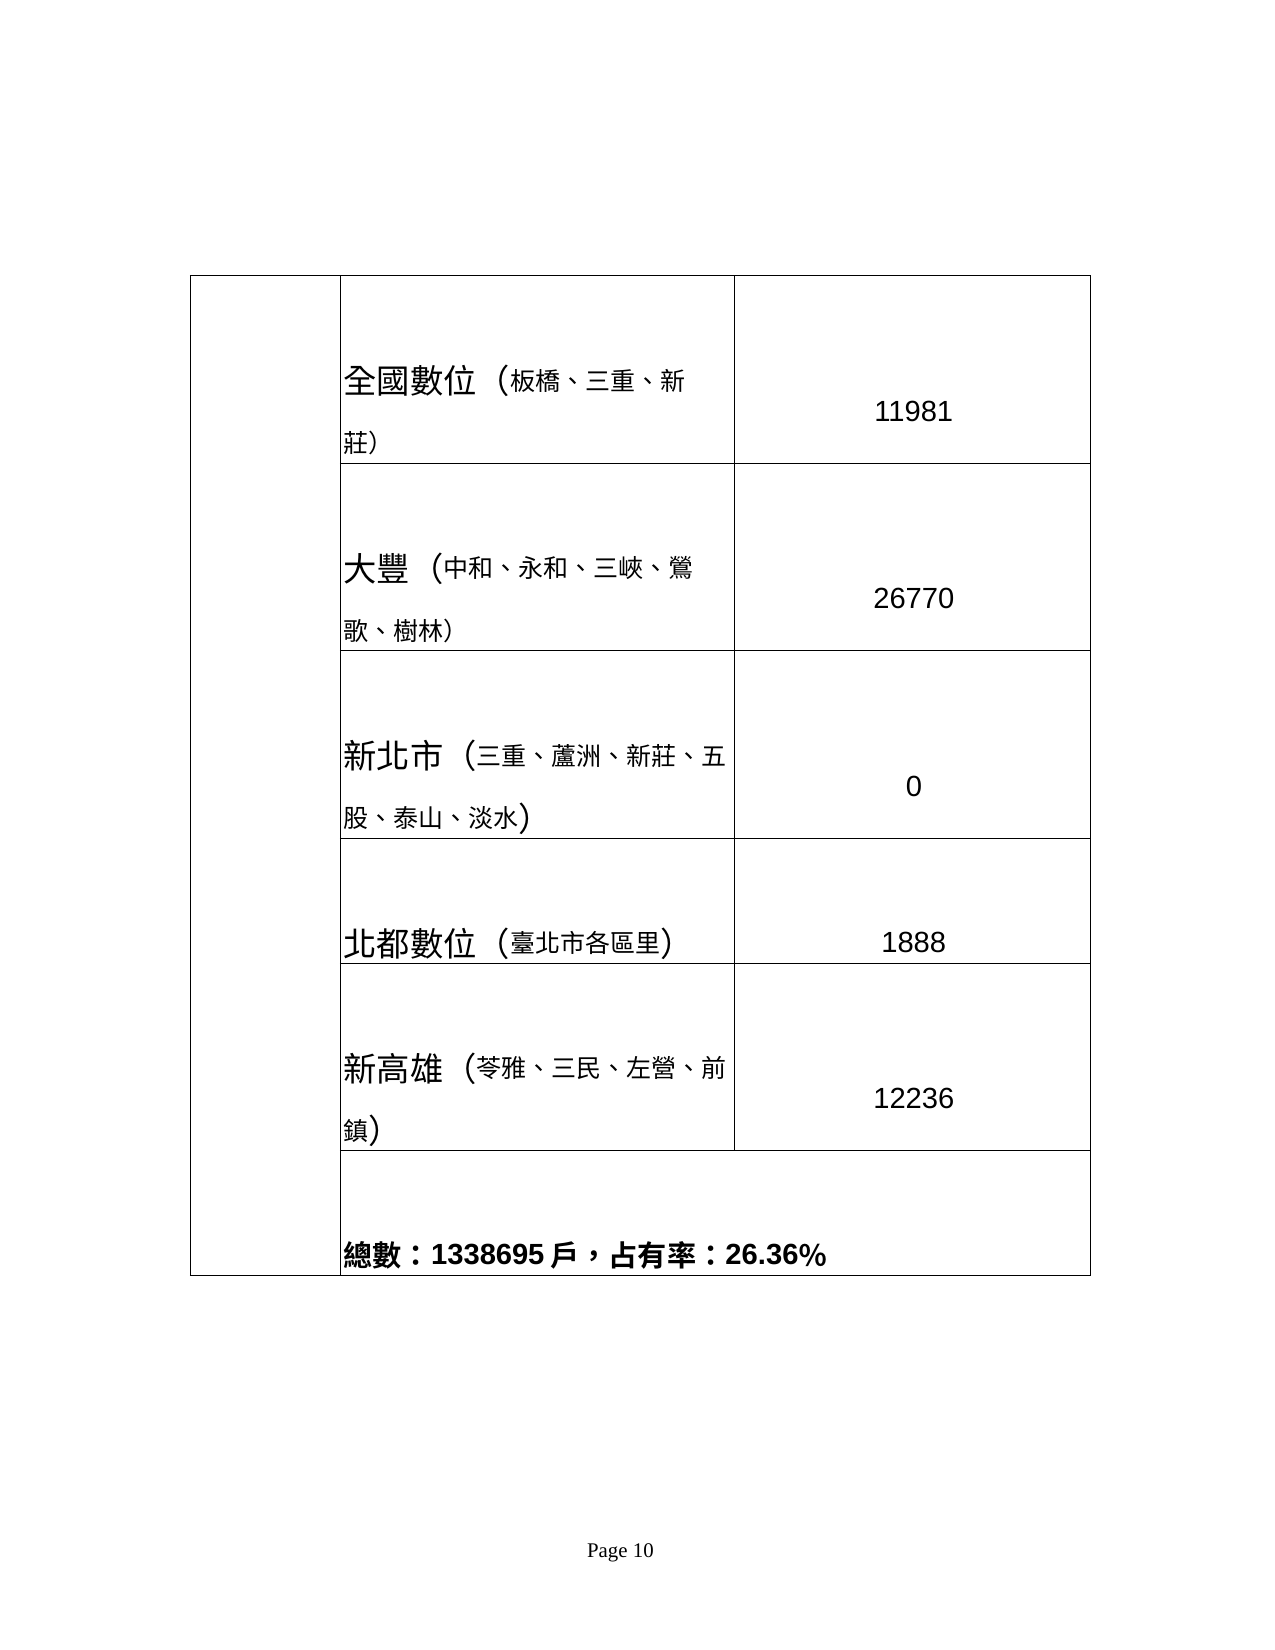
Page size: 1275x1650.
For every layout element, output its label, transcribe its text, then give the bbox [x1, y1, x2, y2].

table_cell 新北市（三重、蘆洲、新莊、五股、泰山、淡水） [341, 651, 734, 837]
table_cell 全國數位（板橋、三重、新莊） [341, 276, 734, 462]
table_cell [191, 276, 340, 1275]
table_cell 總數：1338695戶，占有率：26.36％ [341, 1151, 1090, 1275]
table_cell 1888 [735, 839, 1090, 962]
table_cell 0 [735, 651, 1090, 837]
table_cell 26770 [735, 464, 1090, 650]
table_cell 大豐（中和、永和、三峽、鶯歌、樹林） [341, 464, 734, 650]
table_cell 新高雄（苓雅、三民、左營、前鎮） [341, 964, 734, 1150]
table_cell 11981 [735, 276, 1090, 462]
table_cell 12236 [735, 964, 1090, 1150]
table_cell 北都數位（臺北市各區里） [341, 839, 734, 962]
